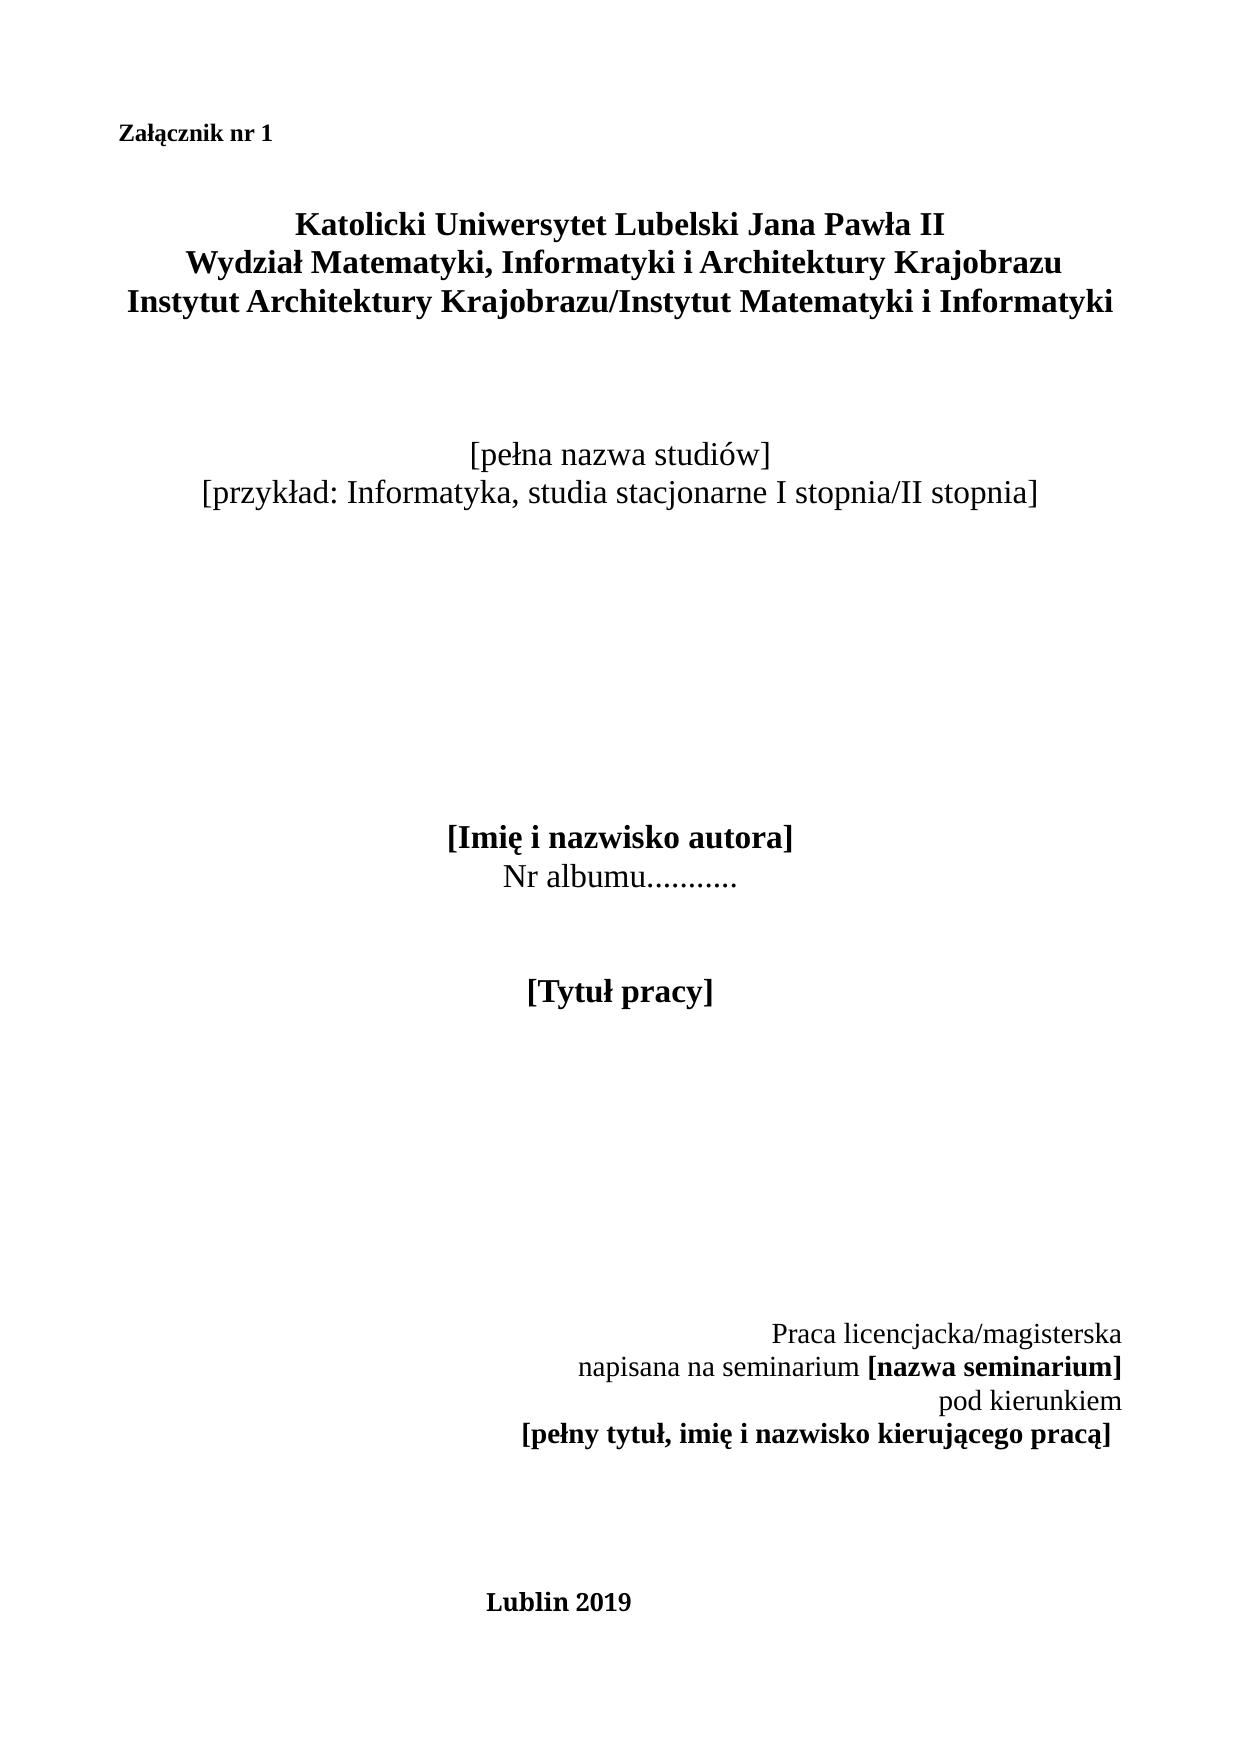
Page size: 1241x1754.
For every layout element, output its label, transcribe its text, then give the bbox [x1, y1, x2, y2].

text [przykład: Informatyka, studia stacjonarne I stopnia/II stopnia] [118, 473, 1122, 511]
text Lublin 2019 [486, 1584, 1122, 1618]
text [pełny tytuł, imię i nazwisko kierującego pracą] [118, 1417, 1122, 1450]
text [Imię i nazwisko autora] [118, 818, 1122, 856]
text Katolicki Uniwersytet Lubelski Jana Pawła II [118, 204, 1122, 243]
text Załącznik nr 1 [118, 118, 1122, 147]
text Instytut Architektury Krajobrazu/Instytut Matematyki i Informatyki [118, 281, 1122, 319]
text pod kierunkiem [118, 1383, 1122, 1417]
text [pełna nazwa studiów] [118, 434, 1122, 473]
text napisana na seminarium [nazwa seminarium] [118, 1349, 1122, 1383]
text Wydział Matematyki, Informatyki i Architektury Krajobrazu [98, 243, 1150, 281]
text Praca licencjacka/magisterska [118, 1316, 1122, 1349]
text Nr albumu........... [118, 856, 1122, 894]
text [Tytuł pracy] [118, 971, 1122, 1009]
